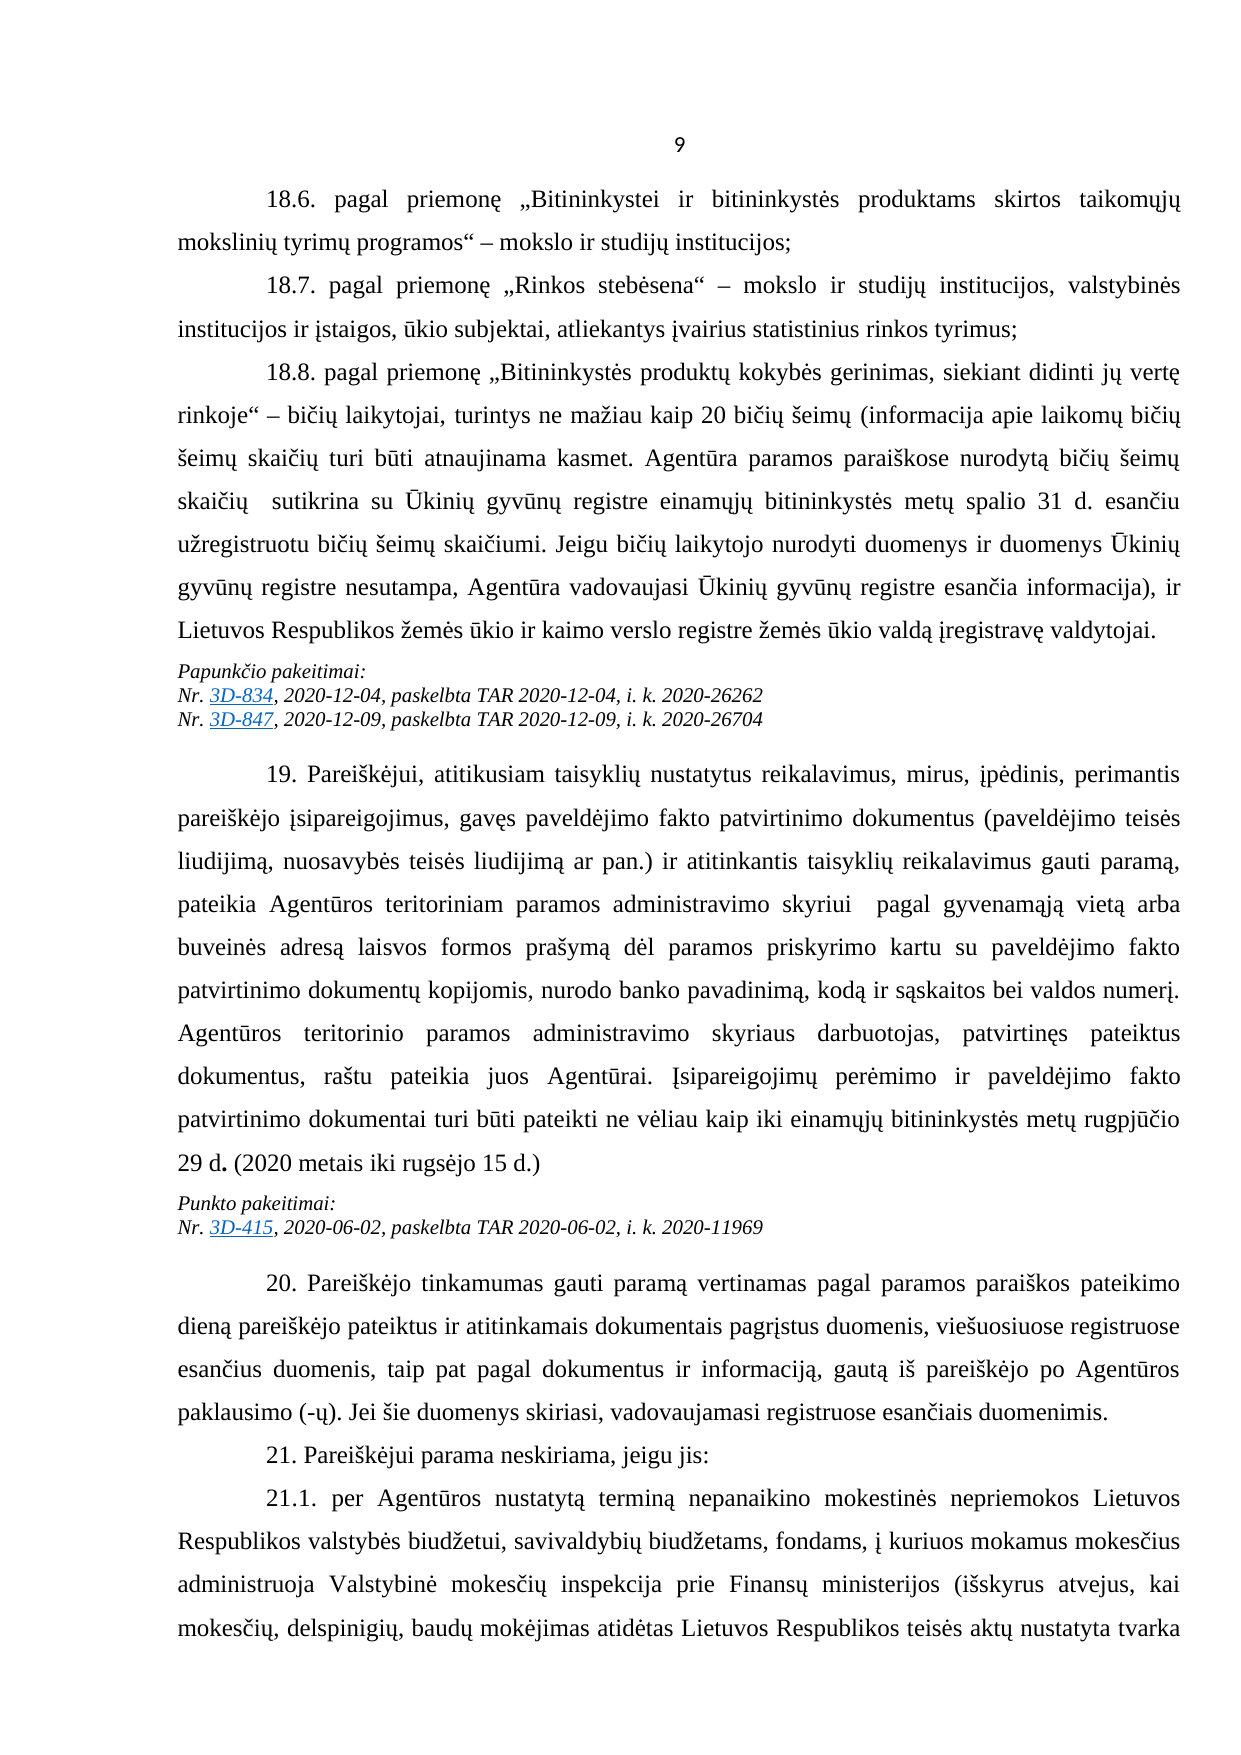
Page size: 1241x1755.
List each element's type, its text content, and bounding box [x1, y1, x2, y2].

text 18.6. pagal priemonę „Bitininkystei ir bitininkystės produktams skirtos taikomųjų mokslinių tyrimų programos“ – mokslo ir studijų institucijos; [177, 184, 1181, 256]
text 20. Pareiškėjo tinkamumas gauti paramą vertinamas pagal paramos paraiškos pateikimo dieną pareiškėjo pateiktus ir atitinkamais dokumentais pagrįstus duomenis, viešuosiuose registruose esančius duomenis, taip pat pagal dokumentus ir informaciją, gautą iš pareiškėjo po Agentūros paklausimo (-ų). Jei šie duomenys skiriasi, vadovaujamasi registruose esančiais duomenimis. [177, 1268, 1181, 1426]
text Papunkčio pakeitimai: [177, 659, 1181, 683]
text Nr. 3D-415, 2020-06-02, paskelbta TAR 2020-06-02, i. k. 2020-11969 [177, 1215, 1181, 1239]
text 18.8. pagal priemonę „Bitininkystės produktų kokybės gerinimas, siekiant didinti jų vertę rinkoje“ – bičių laikytojai, turintys ne mažiau kaip 20 bičių šeimų (informacija apie laikomų bičių šeimų skaičių turi būti atnaujinama kasmet. Agentūra paramos paraiškose nurodytą bičių šeimų skaičių sutikrina su Ūkinių gyvūnų registre einamųjų bitininkystės metų spalio 31 d. esančiu užregistruotu bičių šeimų skaičiumi. Jeigu bičių laikytojo nurodyti duomenys ir duomenys Ūkinių gyvūnų registre nesutampa, Agentūra vadovaujasi Ūkinių gyvūnų registre esančia informacija), ir Lietuvos Respublikos žemės ūkio ir kaimo verslo registre žemės ūkio valdą įregistravę valdytojai. [177, 357, 1181, 644]
text Nr. 3D-834, 2020-12-04, paskelbta TAR 2020-12-04, i. k. 2020-26262 [177, 683, 1181, 707]
text 18.7. pagal priemonę „Rinkos stebėsena“ – mokslo ir studijų institucijos, valstybinės institucijos ir įstaigos, ūkio subjektai, atliekantys įvairius statistinius rinkos tyrimus; [177, 271, 1181, 342]
text 21. Pareiškėjui parama neskiriama, jeigu jis: [177, 1440, 1181, 1469]
text 21.1. per Agentūros nustatytą terminą nepanaikino mokestinės nepriemokos Lietuvos Respublikos valstybės biudžetui, savivaldybių biudžetams, fondams, į kuriuos mokamus mokesčius administruoja Valstybinė mokesčių inspekcija prie Finansų ministerijos (išskyrus atvejus, kai mokesčių, delspinigių, baudų mokėjimas atidėtas Lietuvos Respublikos teisės aktų nustatyta tvarka [177, 1483, 1181, 1641]
text Nr. 3D-847, 2020-12-09, paskelbta TAR 2020-12-09, i. k. 2020-26704 [177, 707, 1181, 731]
text Punkto pakeitimai: [177, 1191, 1181, 1215]
text 19. Pareiškėjui, atitikusiam taisyklių nustatytus reikalavimus, mirus, įpėdinis, perimantis pareiškėjo įsipareigojimus, gavęs paveldėjimo fakto patvirtinimo dokumentus (paveldėjimo teisės liudijimą, nuosavybės teisės liudijimą ar pan.) ir atitinkantis taisyklių reikalavimus gauti paramą, pateikia Agentūros teritoriniam paramos administravimo skyriui pagal gyvenamąją vietą arba buveinės adresą laisvos formos prašymą dėl paramos priskyrimo kartu su paveldėjimo fakto patvirtinimo dokumentų kopijomis, nurodo banko pavadinimą, kodą ir sąskaitos bei valdos numerį. Agentūros teritorinio paramos administravimo skyriaus darbuotojas, patvirtinęs pateiktus dokumentus, raštu pateikia juos Agentūrai. Įsipareigojimų perėmimo ir paveldėjimo fakto patvirtinimo dokumentai turi būti pateikti ne vėliau kaip iki einamųjų bitininkystės metų rugpjūčio 29 d. (2020 metais iki rugsėjo 15 d.) [177, 759, 1181, 1176]
